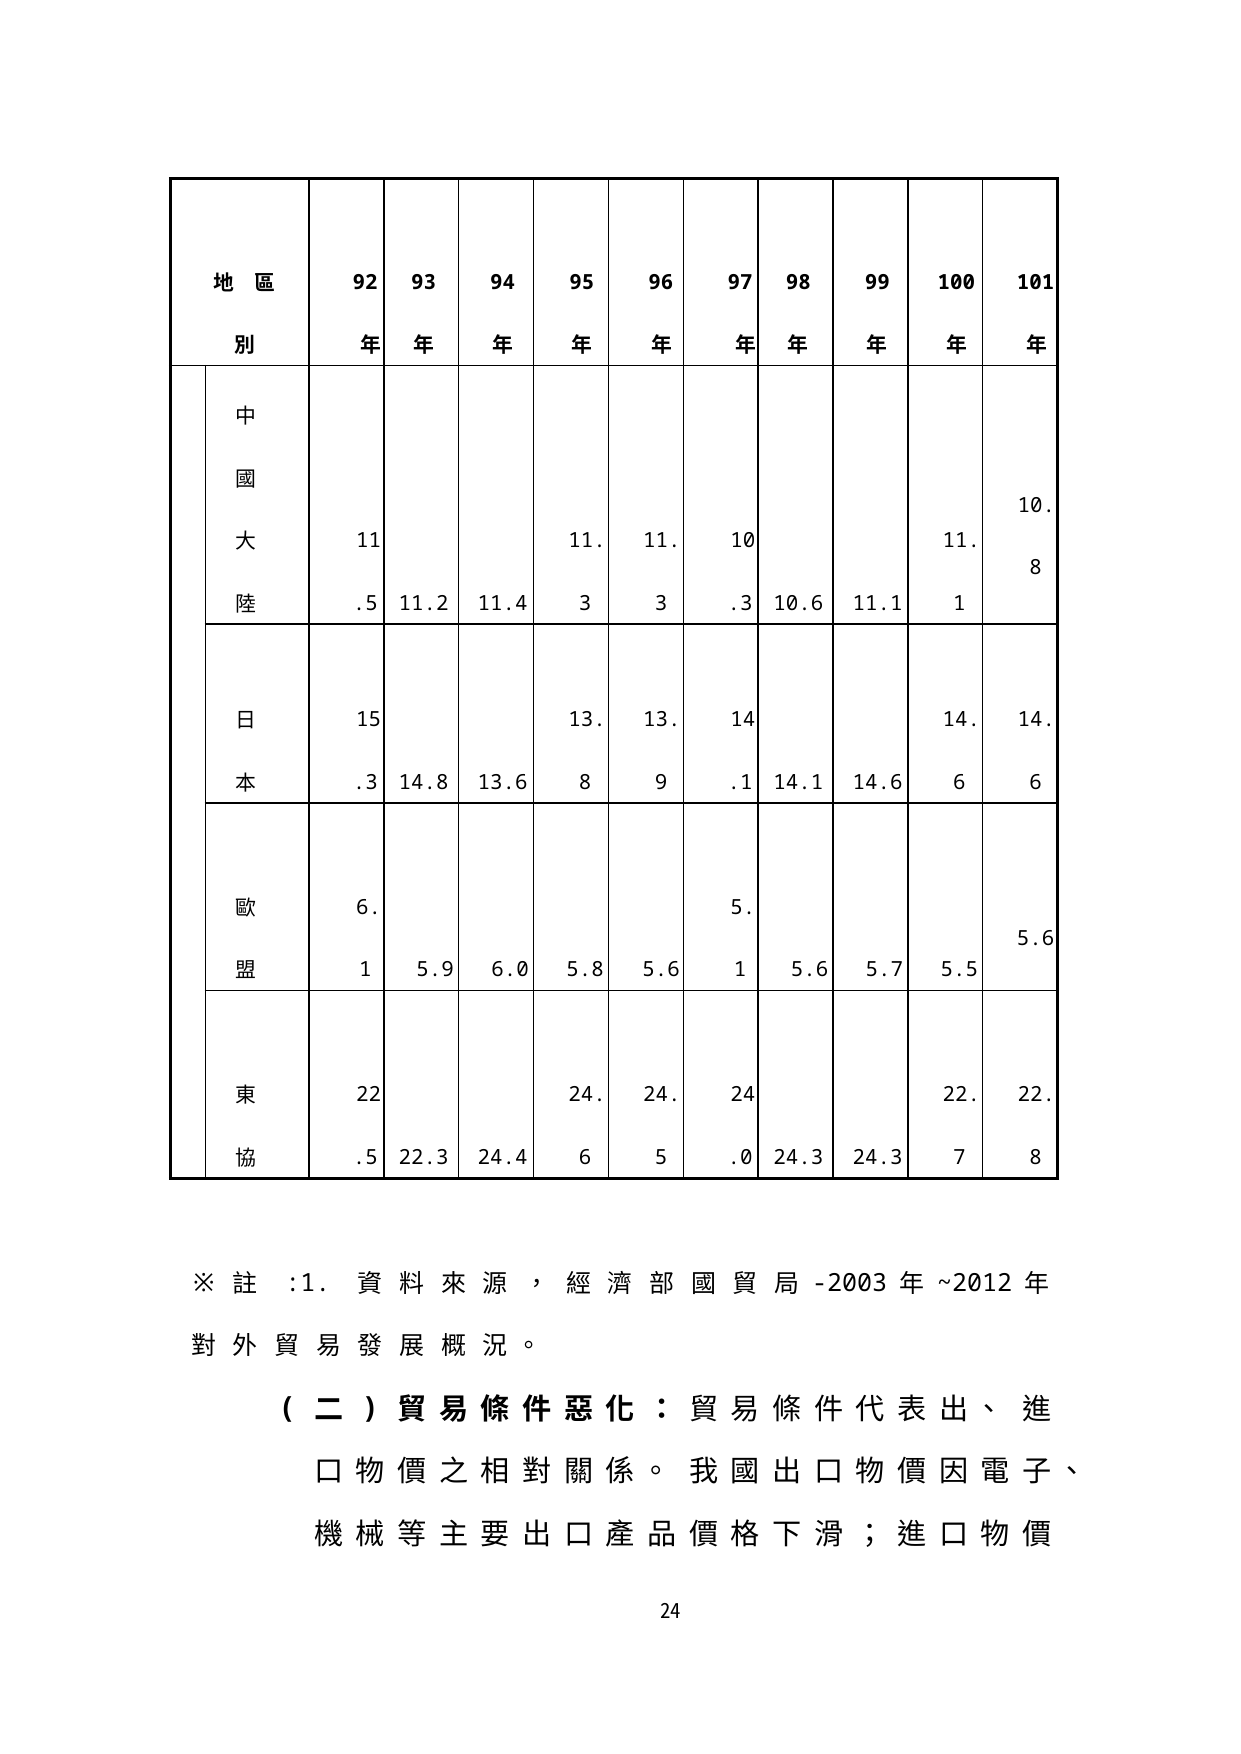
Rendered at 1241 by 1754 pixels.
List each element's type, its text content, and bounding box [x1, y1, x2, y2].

table_cell 10.3 [684, 366, 757, 623]
table_header 96年 [609, 180, 683, 365]
table_cell 22.3 [385, 991, 458, 1177]
table_cell 24.3 [759, 991, 832, 1177]
table_header 94年 [459, 180, 533, 365]
table_cell 5.6 [983, 804, 1056, 990]
table_header 95年 [534, 180, 608, 365]
table_cell 5.8 [534, 804, 608, 990]
table_cell 5.1 [684, 804, 757, 990]
table_header 97年 [684, 180, 757, 365]
table_cell 5.6 [759, 804, 832, 990]
table_cell 22.5 [310, 991, 383, 1177]
table_cell 24.0 [684, 991, 757, 1177]
table_cell 日本 [206, 625, 308, 802]
table_header 93年 [385, 180, 458, 365]
table_cell 東協 [206, 991, 308, 1177]
table_cell 東協 [172, 366, 205, 1177]
table_cell 中國大陸 [206, 366, 308, 623]
table_cell 5.9 [385, 804, 458, 990]
table_cell 11.3 [609, 366, 683, 623]
table_cell 10.6 [759, 366, 832, 623]
table_cell 13.6 [459, 625, 533, 802]
table_header 100年 [909, 180, 982, 365]
table_header 98年 [759, 180, 832, 365]
table_cell 5.7 [834, 804, 907, 990]
text (二)貿易條件惡化：貿易條件代表出、進口物價之相對關係。我國出口物價因電子、機械等主要出口產品價格下滑；進口物價則受國際原物料價格上揚影響，使近年來貿易條件呈現惡化。純就商品貿易而言，以90年為基期，101年貿易條件指數下降近40％(詳附表5)。貿易條件惡化代表等量出口僅能換得較少數量之進口，顯示我國出口主要為量的擴張，而非價值之增加。 [242, 1365, 1058, 1552]
table_cell 14.6 [834, 625, 907, 802]
table_cell 5.6 [609, 804, 683, 990]
table_cell 6.0 [459, 804, 533, 990]
table_cell 24.3 [834, 991, 907, 1177]
table_cell 14.8 [385, 625, 458, 802]
table_cell 11.2 [385, 366, 458, 623]
table_cell 11.3 [534, 366, 608, 623]
table_cell 15.3 [310, 625, 383, 802]
table_cell 11.1 [909, 366, 982, 623]
table_cell 6.1 [310, 804, 383, 990]
table_cell 5.5 [909, 804, 982, 990]
table_cell 22.8 [983, 991, 1056, 1177]
text ※註:1.資料來源，經濟部國貿局-2003年~2012年對外貿易發展概況。 [183, 1240, 1058, 1365]
table_header 101年 [983, 180, 1056, 365]
table_cell 14.6 [983, 625, 1056, 802]
table_cell 14.1 [759, 625, 832, 802]
table_cell 24.4 [459, 991, 533, 1177]
table_cell 11.5 [310, 366, 383, 623]
table_cell 歐盟 [206, 804, 308, 990]
table_header 地區別 [172, 180, 308, 365]
table_cell 13.8 [534, 625, 608, 802]
table_cell 22.7 [909, 991, 982, 1177]
table_cell 11.4 [459, 366, 533, 623]
table_header 99年 [834, 180, 907, 365]
table_header 92年 [310, 180, 383, 365]
table_cell 14.6 [909, 625, 982, 802]
table_cell 24.5 [609, 991, 683, 1177]
table_cell 14.1 [684, 625, 757, 802]
table_cell 13.9 [609, 625, 683, 802]
table_cell 11.1 [834, 366, 907, 623]
table_cell 10.8 [983, 366, 1056, 623]
table_cell 24.6 [534, 991, 608, 1177]
